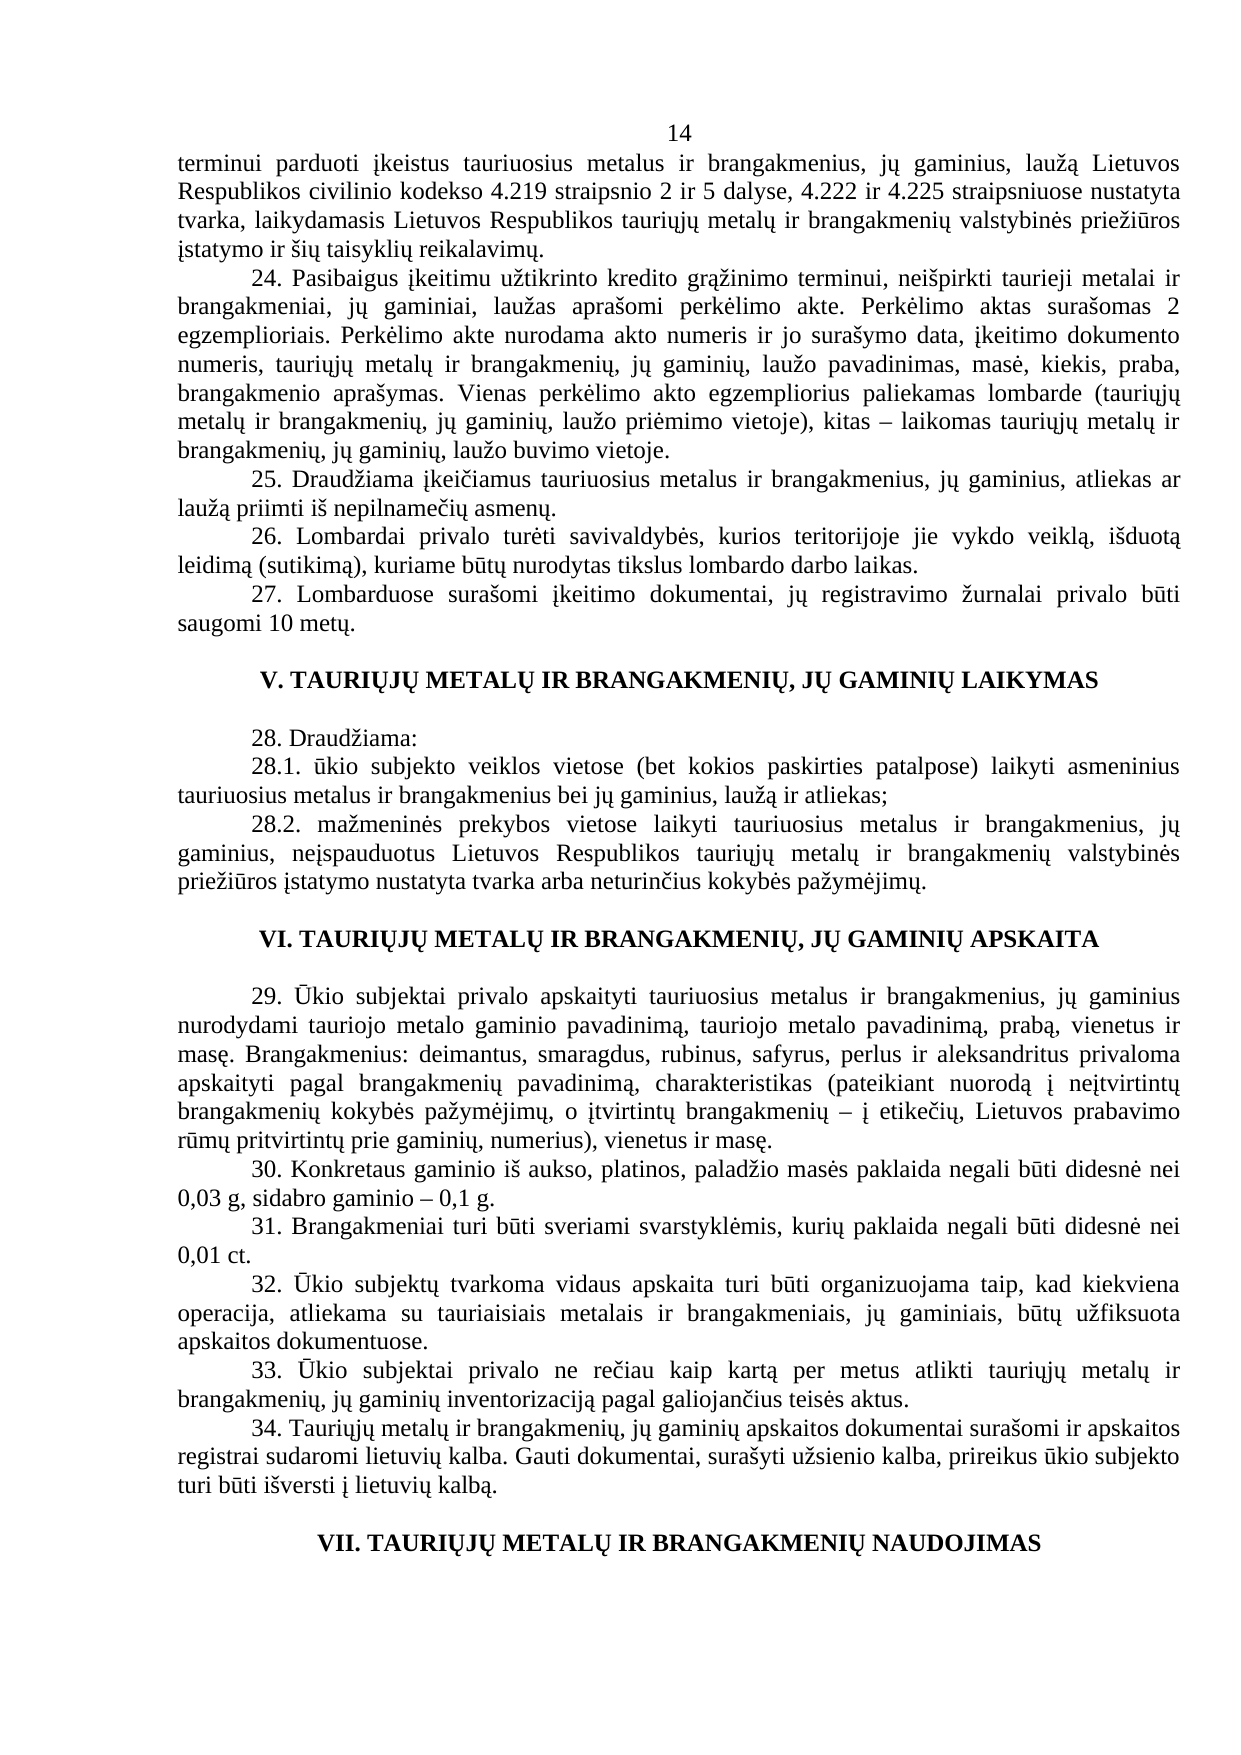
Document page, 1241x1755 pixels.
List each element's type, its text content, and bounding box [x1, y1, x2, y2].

text 28. Draudžiama: [177, 723, 1181, 751]
text VI. TAURIŲJŲ METALŲ IR BRANGAKMENIŲ, JŲ GAMINIŲ APSKAITA [177, 924, 1181, 953]
text 24. Pasibaigus įkeitimu užtikrinto kredito grąžinimo terminui, neišpirkti taurieji metalai ir brangakmeniai, jų gaminiai, laužas aprašomi perkėlimo akte. Perkėlimo aktas surašomas 2 egzemplioriais. Perkėlimo akte nurodama akto numeris ir jo surašymo data, įkeitimo dokumento numeris, tauriųjų metalų ir brangakmenių, jų gaminių, laužo pavadinimas, masė, kiekis, praba, brangakmenio aprašymas. Vienas perkėlimo akto egzempliorius paliekamas lombarde (tauriųjų metalų ir brangakmenių, jų gaminių, laužo priėmimo vietoje), kitas – laikomas tauriųjų metalų ir brangakmenių, jų gaminių, laužo buvimo vietoje. [177, 263, 1181, 464]
text 25. Draudžiama įkeičiamus tauriuosius metalus ir brangakmenius, jų gaminius, atliekas ar laužą priimti iš nepilnamečių asmenų. [177, 464, 1181, 521]
text 33. Ūkio subjektai privalo ne rečiau kaip kartą per metus atlikti tauriųjų metalų ir brangakmenių, jų gaminių inventorizaciją pagal galiojančius teisės aktus. [177, 1355, 1181, 1413]
text 26. Lombardai privalo turėti savivaldybės, kurios teritorijoje jie vykdo veiklą, išduotą leidimą (sutikimą), kuriame būtų nurodytas tikslus lombardo darbo laikas. [177, 521, 1181, 579]
text 34. Tauriųjų metalų ir brangakmenių, jų gaminių apskaitos dokumentai surašomi ir apskaitos registrai sudaromi lietuvių kalba. Gauti dokumentai, surašyti užsienio kalba, prireikus ūkio subjekto turi būti išversti į lietuvių kalbą. [177, 1413, 1181, 1499]
text 29. Ūkio subjektai privalo apskaityti tauriuosius metalus ir brangakmenius, jų gaminius nurodydami tauriojo metalo gaminio pavadinimą, tauriojo metalo pavadinimą, prabą, vienetus ir masę. Brangakmenius: deimantus, smaragdus, rubinus, safyrus, perlus ir aleksandritus privaloma apskaityti pagal brangakmenių pavadinimą, charakteristikas (pateikiant nuorodą į neįtvirtintų brangakmenių kokybės pažymėjimų, o įtvirtintų brangakmenių – į etikečių, Lietuvos prabavimo rūmų pritvirtintų prie gaminių, numerius), vienetus ir masę. [177, 981, 1181, 1154]
text 27. Lombarduose surašomi įkeitimo dokumentai, jų registravimo žurnalai privalo būti saugomi 10 metų. [177, 579, 1181, 636]
text V. TAURIŲJŲ METALŲ IR BRANGAKMENIŲ, JŲ GAMINIŲ LAIKYMAS [177, 665, 1181, 694]
text VII. TAURIŲJŲ METALŲ IR BRANGAKMENIŲ NAUDOJIMAS [177, 1528, 1181, 1556]
text 31. Brangakmeniai turi būti sveriami svarstyklėmis, kurių paklaida negali būti didesnė nei 0,01 ct. [177, 1211, 1181, 1269]
text 28.2. mažmeninės prekybos vietose laikyti tauriuosius metalus ir brangakmenius, jų gaminius, neįspauduotus Lietuvos Respublikos tauriųjų metalų ir brangakmenių valstybinės priežiūros įstatymo nustatyta tvarka arba neturinčius kokybės pažymėjimų. [177, 809, 1181, 895]
text 32. Ūkio subjektų tvarkoma vidaus apskaita turi būti organizuojama taip, kad kiekviena operacija, atliekama su tauriaisiais metalais ir brangakmeniais, jų gaminiais, būtų užfiksuota apskaitos dokumentuose. [177, 1269, 1181, 1355]
text 28.1. ūkio subjekto veiklos vietose (bet kokios paskirties patalpose) laikyti asmeninius tauriuosius metalus ir brangakmenius bei jų gaminius, laužą ir atliekas; [177, 751, 1181, 809]
text 30. Konkretaus gaminio iš aukso, platinos, paladžio masės paklaida negali būti didesnė nei 0,03 g, sidabro gaminio – 0,1 g. [177, 1154, 1181, 1211]
text terminui parduoti įkeistus tauriuosius metalus ir brangakmenius, jų gaminius, laužą Lietuvos Respublikos civilinio kodekso 4.219 straipsnio 2 ir 5 dalyse, 4.222 ir 4.225 straipsniuose nustatyta tvarka, laikydamasis Lietuvos Respublikos tauriųjų metalų ir brangakmenių valstybinės priežiūros įstatymo ir šių taisyklių reikalavimų. [177, 148, 1181, 263]
